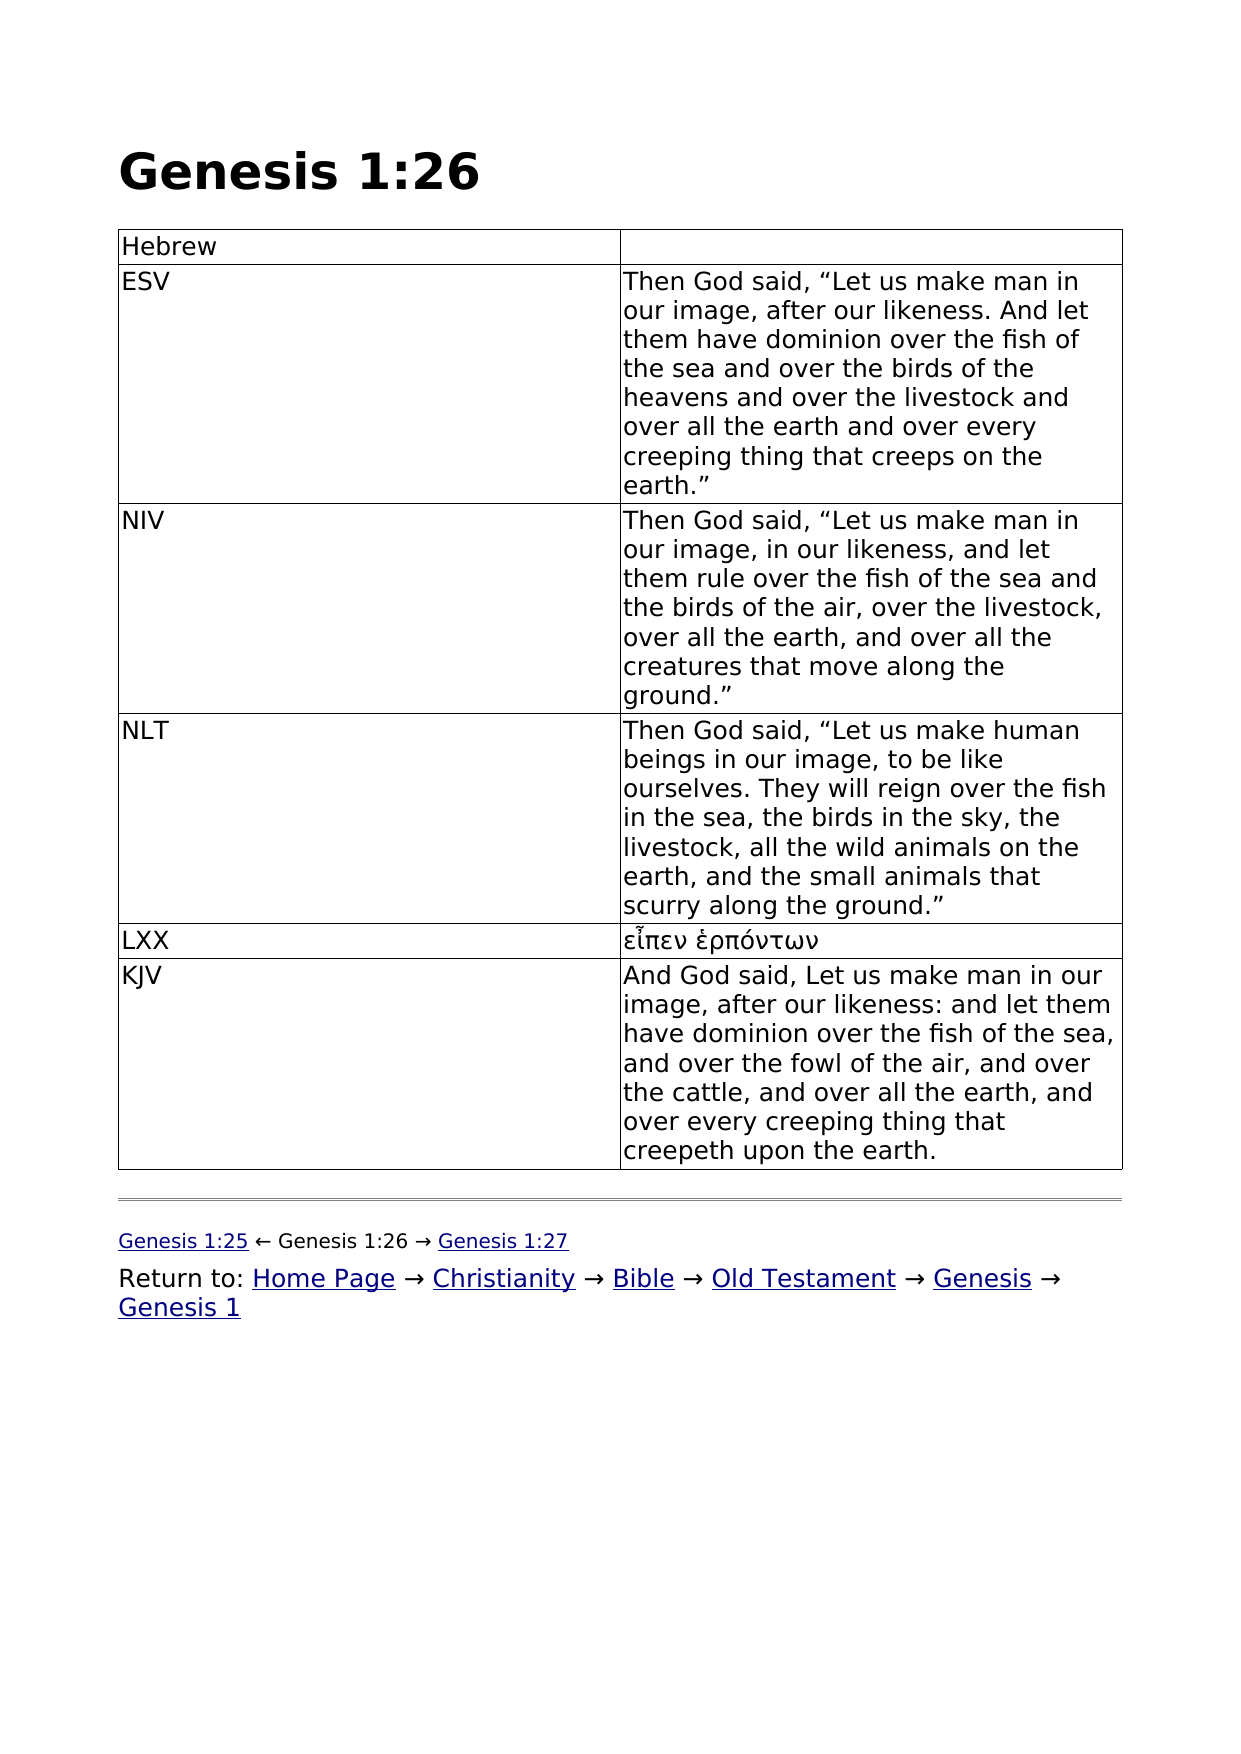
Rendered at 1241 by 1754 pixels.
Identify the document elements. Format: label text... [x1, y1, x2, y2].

table_cell LXX [119, 924, 620, 958]
text Return to: Home Page → Christianity → Bible → Old Testament → Genesis → Genesis 1 [118, 1264, 1122, 1322]
text Genesis 1:25 ← Genesis 1:26 → Genesis 1:27 [118, 1230, 1122, 1264]
subtitle Genesis 1:26 [118, 143, 1122, 201]
table_cell Then God said, “Let us make human beings in our image, to be like ourselves. They will reign over the fish in the sea, the birds in the sky, the livestock, all the wild animals on the earth, and the small animals that scurry along the ground.” [621, 714, 1122, 923]
table_cell NIV [119, 504, 620, 713]
table_cell KJV [119, 959, 620, 1168]
table_cell Then God said, “Let us make man in our image, in our likeness, and let them rule over the fish of the sea and the birds of the air, over the livestock, over all the earth, and over all the creatures that move along the ground.” [621, 504, 1122, 713]
table_header [621, 230, 1122, 264]
table_cell Then God said, “Let us make man in our image, after our likeness. And let them have dominion over the fish of the sea and over the birds of the heavens and over the livestock and over all the earth and over every creeping thing that creeps on the earth.” [621, 265, 1122, 503]
table_cell εἶπεν ἑρπόντων [621, 924, 1122, 958]
table_cell ESV [119, 265, 620, 503]
table_header Hebrew [119, 230, 620, 264]
table_cell NLT [119, 714, 620, 923]
table_cell And God said, Let us make man in our image, after our likeness: and let them have dominion over the fish of the sea, and over the fowl of the air, and over the cattle, and over all the earth, and over every creeping thing that creepeth upon the earth. [621, 959, 1122, 1168]
